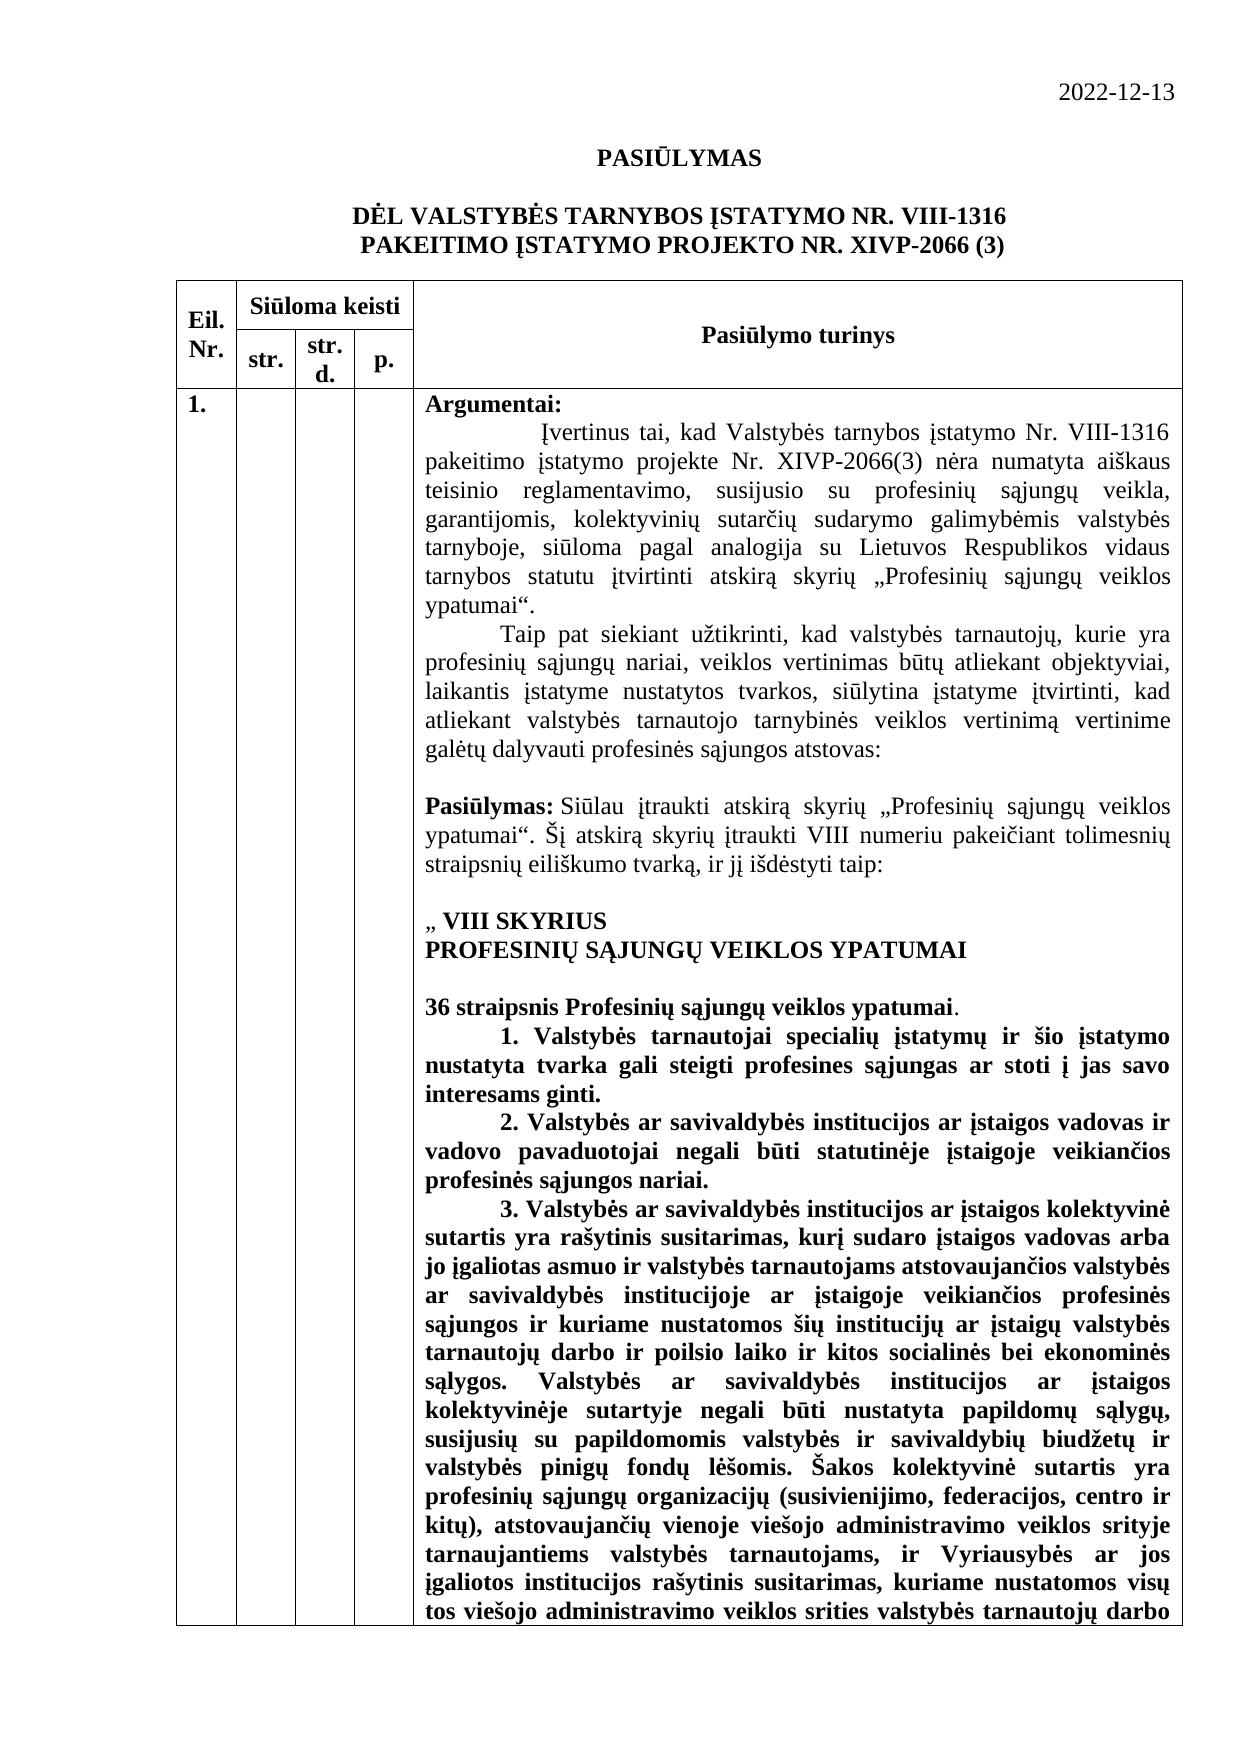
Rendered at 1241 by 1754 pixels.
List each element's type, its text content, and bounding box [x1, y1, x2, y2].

table_cell str. [237, 330, 295, 388]
table_header Pasiūlymo turinys [414, 281, 1182, 388]
table_cell str. d. [296, 330, 354, 388]
table_cell p. [355, 330, 413, 388]
text 2022-12-13 [177, 77, 1181, 106]
table_header Eil. Nr. [177, 281, 236, 388]
table_cell [237, 389, 295, 1625]
text PAKEITIMO ĮSTATYMO PROJEKTO NR. XIVP-2066 (3) [177, 230, 1181, 258]
text DĖL VALSTYBĖS TARNYBOS ĮSTATYMO NR. VIII-1316 [177, 201, 1181, 230]
table_header Siūloma keisti [237, 281, 413, 329]
text PASIŪLYMAS [177, 143, 1181, 172]
table_cell Argumentai: Įvertinus tai, kad Valstybės tarnybos įstatymo Nr. VIII-1316 pakeitimo įstatymo projekte Nr. XIVP-2066(3) nėra numatyta aiškaus teisinio reglamentavimo, susijusio su profesinių sąjungų veikla, garantijomis, kolektyvinių sutarčių sudarymo galimybėmis valstybės tarnyboje, siūloma pagal analogija su Lietuvos Respublikos vidaus tarnybos statutu įtvirtinti atskirą skyrių „Profesinių sąjungų veiklos ypatumai“. Taip pat siekiant užtikrinti, kad valstybės tarnautojų, kurie yra profesinių sąjungų nariai, veiklos vertinimas būtų atliekant objektyviai, laikantis įstatyme nustatytos tvarkos, siūlytina įstatyme įtvirtinti, kad atliekant valstybės tarnautojo tarnybinės veiklos vertinimą vertinime galėtų dalyvauti profesinės sąjungos atstovas: Pasiūlymas: Siūlau įtraukti atskirą skyrių „Profesinių sąjungų veiklos ypatumai“. Šį atskirą skyrių įtraukti VIII numeriu pakeičiant tolimesnių straipsnių eiliškumo tvarką, ir jį išdėstyti taip: „ VIII SKYRIUS PROFESINIŲ SĄJUNGŲ VEIKLOS YPATUMAI 36 straipsnis Profesinių sąjungų veiklos ypatumai. 1. Valstybės tarnautojai specialių įstatymų ir šio įstatymo nustatyta tvarka gali steigti profesines sąjungas ar stoti į jas savo interesams ginti. 2. Valstybės ar savivaldybės institucijos ar įstaigos vadovas ir vadovo pavaduotojai negali būti statutinėje įstaigoje veikiančios profesinės sąjungos nariai. 3. Valstybės ar savivaldybės institucijos ar įstaigos kolektyvinė sutartis yra rašytinis susitarimas, kurį sudaro įstaigos vadovas arba jo įgaliotas asmuo ir valstybės tarnautojams atstovaujančios valstybės ar savivaldybės institucijoje ar įstaigoje veikiančios profesinės sąjungos ir kuriame nustatomos šių institucijų ar įstaigų valstybės tarnautojų darbo ir poilsio laiko ir kitos socialinės bei ekonominės sąlygos. Valstybės ar savivaldybės institucijos ar įstaigos kolektyvinėje sutartyje negali būti nustatyta papildomų sąlygų, susijusių su papildomomis valstybės ir savivaldybių biudžetų ir valstybės pinigų fondų lėšomis. Šakos kolektyvinė sutartis yra profesinių sąjungų organizacijų (susivienijimo, federacijos, centro ir kitų), atstovaujančių vienoje viešojo administravimo veiklos srityje tarnaujantiems valstybės tarnautojams, ir Vyriausybės ar jos įgaliotos institucijos rašytinis susitarimas, kuriame nustatomos visų tos viešojo administravimo veiklos srities valstybės tarnautojų darbo [414, 389, 1182, 1625]
table_cell [296, 389, 354, 1625]
table_cell [177, 389, 236, 1625]
table_cell [355, 389, 413, 1625]
